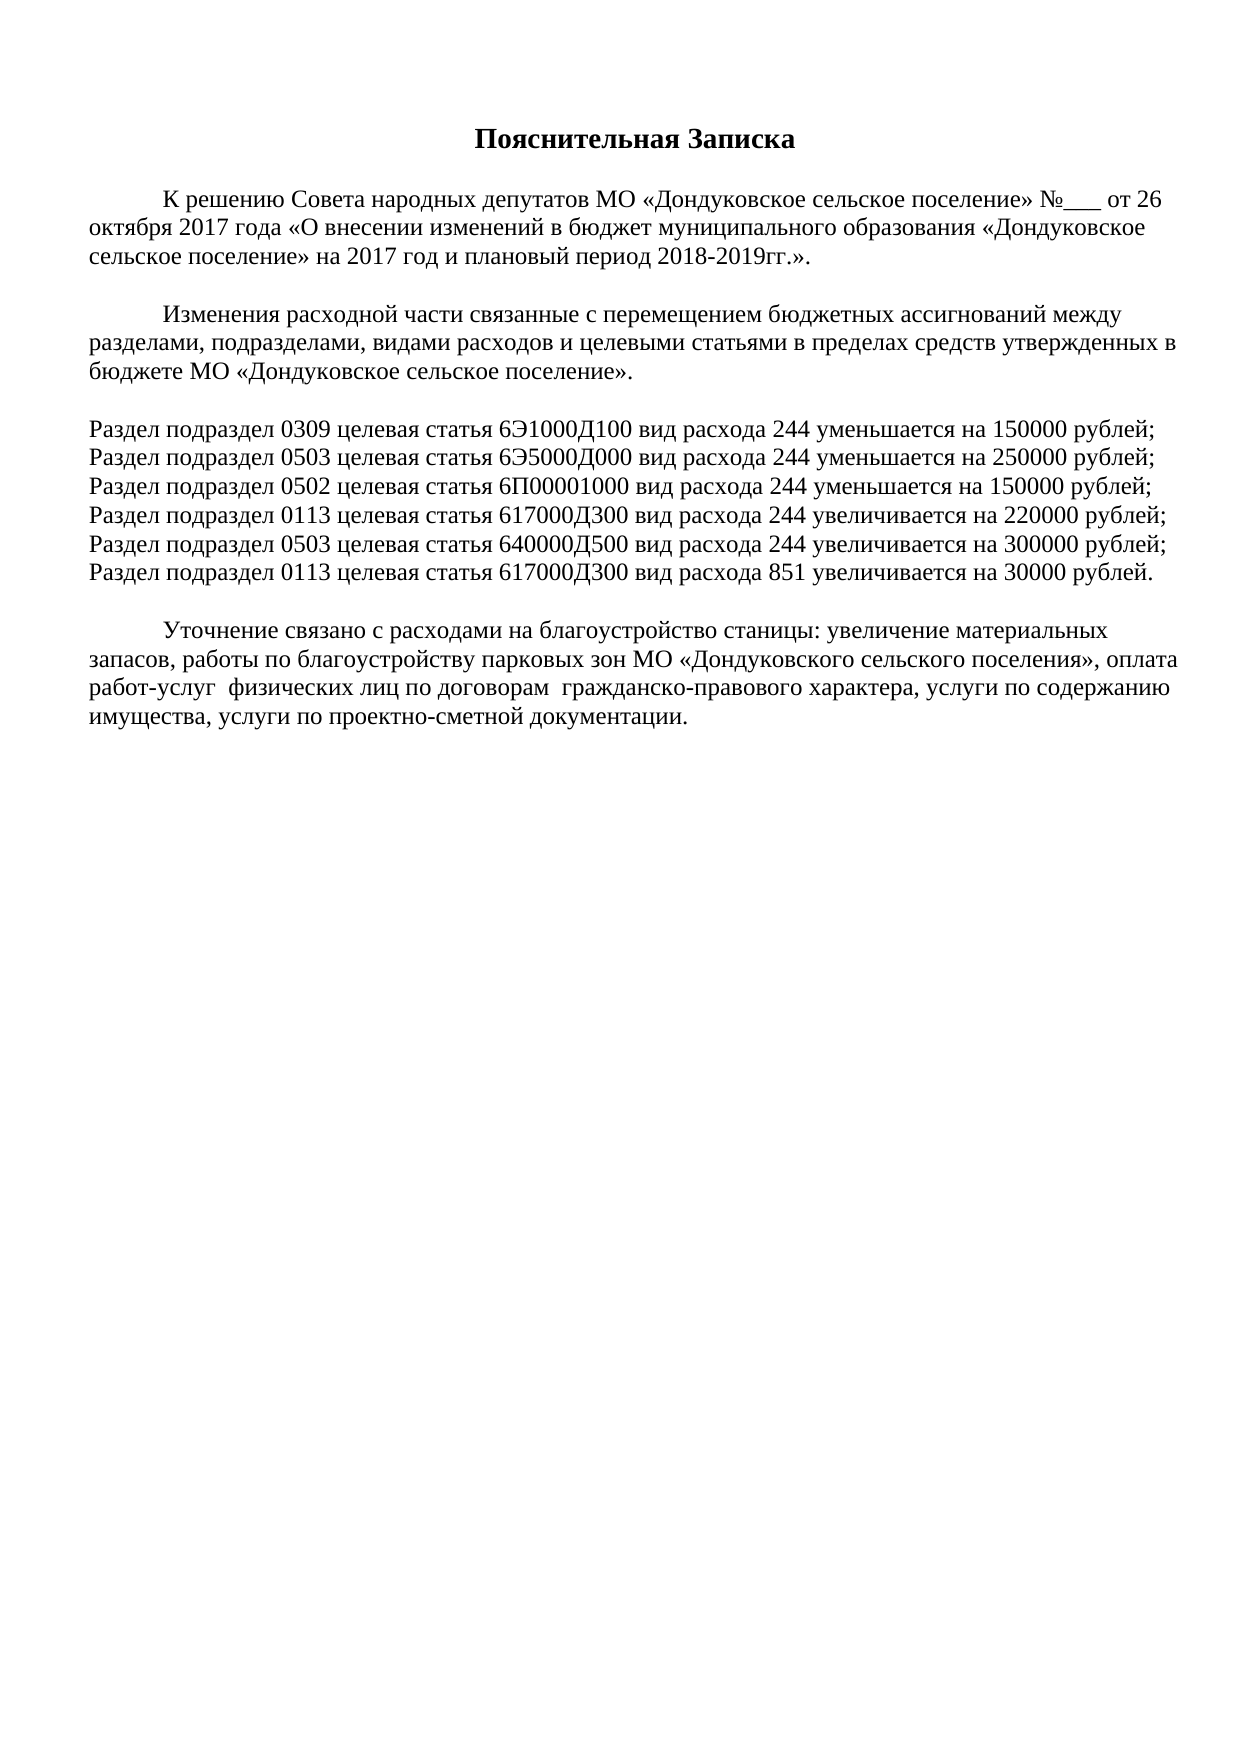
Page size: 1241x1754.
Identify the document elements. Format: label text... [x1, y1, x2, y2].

text Раздел подраздел 0309 целевая статья 6Э1000Д100 вид расхода 244 уменьшается на 150000 рублей; [89, 414, 1181, 442]
text Раздел подраздел 0113 целевая статья 617000Д300 вид расхода 244 увеличивается на 220000 рублей; [89, 500, 1181, 529]
text К решению Совета народных депутатов МО «Дондуковское сельское поселение» №___ от 26 октября 2017 года «О внесении изменений в бюджет муниципального образования «Дондуковское сельское поселение» на 2017 год и плановый период 2018-2019гг.». [89, 184, 1181, 270]
text Пояснительная Записка [89, 121, 1181, 155]
text Раздел подраздел 0503 целевая статья 6Э5000Д000 вид расхода 244 уменьшается на 250000 рублей; [89, 442, 1181, 471]
text Изменения расходной части связанные с перемещением бюджетных ассигнований между разделами, подразделами, видами расходов и целевыми статьями в пределах средств утвержденных в бюджете МО «Дондуковское сельское поселение». [89, 299, 1181, 385]
text Раздел подраздел 0502 целевая статья 6П00001000 вид расхода 244 уменьшается на 150000 рублей; [89, 471, 1181, 500]
text Уточнение связано с расходами на благоустройство станицы: увеличение материальных запасов, работы по благоустройству парковых зон МО «Дондуковского сельского поселения», оплата работ-услуг физических лиц по договорам гражданско-правового характера, услуги по содержанию имущества, услуги по проектно-сметной документации. [89, 615, 1181, 730]
text Раздел подраздел 0113 целевая статья 617000Д300 вид расхода 851 увеличивается на 30000 рублей. [89, 557, 1181, 586]
text Раздел подраздел 0503 целевая статья 640000Д500 вид расхода 244 увеличивается на 300000 рублей; [89, 529, 1181, 557]
